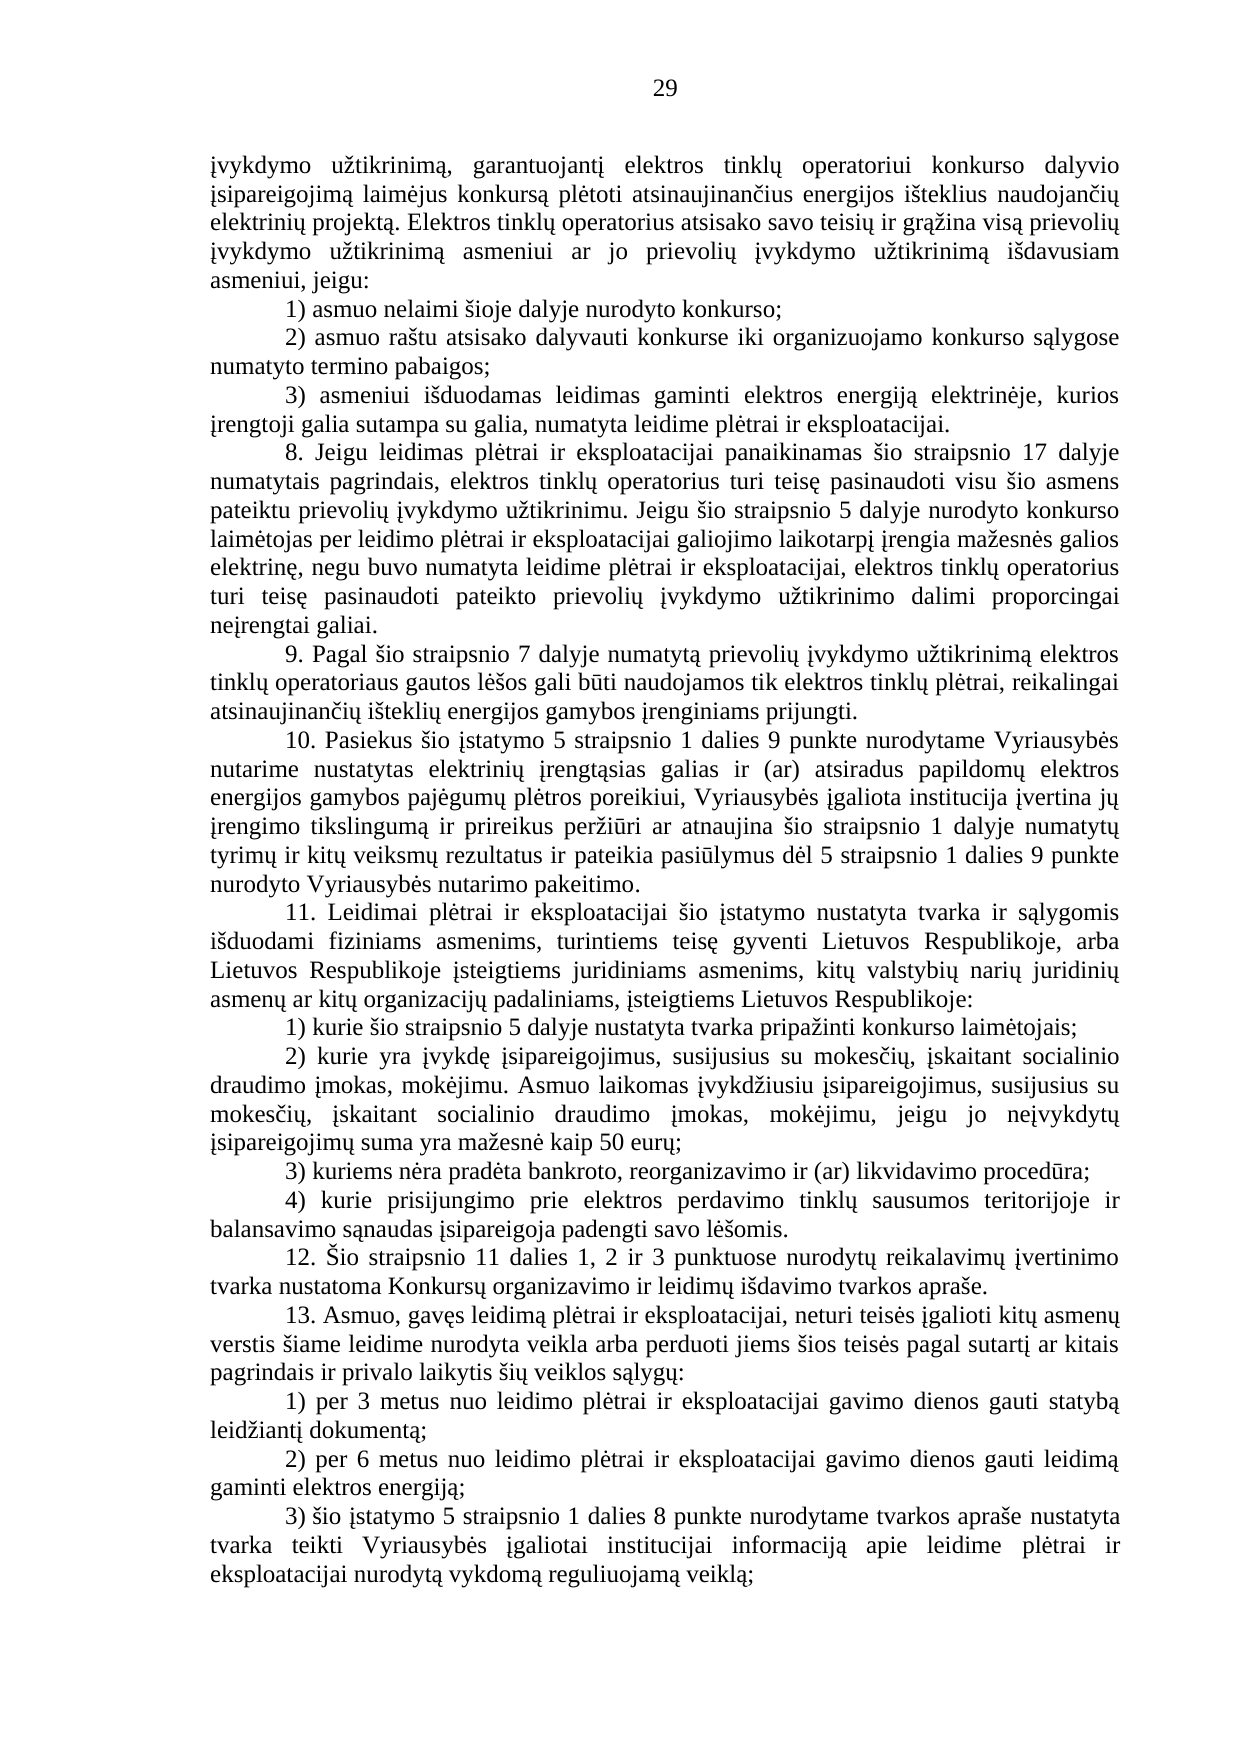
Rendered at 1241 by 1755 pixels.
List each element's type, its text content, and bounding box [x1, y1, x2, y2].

text 10. Pasiekus šio įstatymo 5 straipsnio 1 dalies 9 punkte nurodytame Vyriausybės nutarime nustatytas elektrinių įrengtąsias galias ir (ar) atsiradus papildomų elektros energijos gamybos pajėgumų plėtros poreikiui, Vyriausybės įgaliota institucija įvertina jų įrengimo tikslingumą ir prireikus peržiūri ar atnaujina šio straipsnio 1 dalyje numatytų tyrimų ir kitų veiksmų rezultatus ir pateikia pasiūlymus dėl 5 straipsnio 1 dalies 9 punkte nurodyto Vyriausybės nutarimo pakeitimo. [210, 725, 1120, 897]
text 9. Pagal šio straipsnio 7 dalyje numatytą prievolių įvykdymo užtikrinimą elektros tinklų operatoriaus gautos lėšos gali būti naudojamos tik elektros tinklų plėtrai, reikalingai atsinaujinančių išteklių energijos gamybos įrenginiams prijungti. [210, 639, 1120, 725]
text 4) kurie prisijungimo prie elektros perdavimo tinklų sausumos teritorijoje ir balansavimo sąnaudas įsipareigoja padengti savo lėšomis. [210, 1185, 1120, 1242]
text 1) kurie šio straipsnio 5 dalyje nustatyta tvarka pripažinti konkurso laimėtojais; [210, 1012, 1120, 1041]
text 3) asmeniui išduodamas leidimas gaminti elektros energiją elektrinėje, kurios įrengtoji galia sutampa su galia, numatyta leidime plėtrai ir eksploatacijai. [210, 380, 1120, 437]
text 12. Šio straipsnio 11 dalies 1, 2 ir 3 punktuose nurodytų reikalavimų įvertinimo tvarka nustatoma Konkursų organizavimo ir leidimų išdavimo tvarkos apraše. [210, 1242, 1120, 1300]
text 13. Asmuo, gavęs leidimą plėtrai ir eksploatacijai, neturi teisės įgalioti kitų asmenų verstis šiame leidime nurodyta veikla arba perduoti jiems šios teisės pagal sutartį ar kitais pagrindais ir privalo laikytis šių veiklos sąlygų: [210, 1300, 1120, 1386]
text įvykdymo užtikrinimą, garantuojantį elektros tinklų operatoriui konkurso dalyvio įsipareigojimą laimėjus konkursą plėtoti atsinaujinančius energijos išteklius naudojančių elektrinių projektą. Elektros tinklų operatorius atsisako savo teisių ir grąžina visą prievolių įvykdymo užtikrinimą asmeniui ar jo prievolių įvykdymo užtikrinimą išdavusiam asmeniui, jeigu: [210, 150, 1120, 294]
text 8. Jeigu leidimas plėtrai ir eksploatacijai panaikinamas šio straipsnio 17 dalyje numatytais pagrindais, elektros tinklų operatorius turi teisę pasinaudoti visu šio asmens pateiktu prievolių įvykdymo užtikrinimu. Jeigu šio straipsnio 5 dalyje nurodyto konkurso laimėtojas per leidimo plėtrai ir eksploatacijai galiojimo laikotarpį įrengia mažesnės galios elektrinę, negu buvo numatyta leidime plėtrai ir eksploatacijai, elektros tinklų operatorius turi teisę pasinaudoti pateikto prievolių įvykdymo užtikrinimo dalimi proporcingai neįrengtai galiai. [210, 437, 1120, 639]
text 2) per 6 metus nuo leidimo plėtrai ir eksploatacijai gavimo dienos gauti leidimą gaminti elektros energiją; [210, 1444, 1120, 1501]
text 11. Leidimai plėtrai ir eksploatacijai šio įstatymo nustatyta tvarka ir sąlygomis išduodami fiziniams asmenims, turintiems teisę gyventi Lietuvos Respublikoje, arba Lietuvos Respublikoje įsteigtiems juridiniams asmenims, kitų valstybių narių juridinių asmenų ar kitų organizacijų padaliniams, įsteigtiems Lietuvos Respublikoje: [210, 897, 1120, 1012]
text 2) kurie yra įvykdę įsipareigojimus, susijusius su mokesčių, įskaitant socialinio draudimo įmokas, mokėjimu. Asmuo laikomas įvykdžiusiu įsipareigojimus, susijusius su mokesčių, įskaitant socialinio draudimo įmokas, mokėjimu, jeigu jo neįvykdytų įsipareigojimų suma yra mažesnė kaip 50 eurų; [210, 1041, 1120, 1156]
text 2) asmuo raštu atsisako dalyvauti konkurse iki organizuojamo konkurso sąlygose numatyto termino pabaigos; [210, 322, 1120, 380]
text 3) šio įstatymo 5 straipsnio 1 dalies 8 punkte nurodytame tvarkos apraše nustatyta tvarka teikti Vyriausybės įgaliotai institucijai informaciją apie leidime plėtrai ir eksploatacijai nurodytą vykdomą reguliuojamą veiklą; [210, 1501, 1120, 1587]
text 1) asmuo nelaimi šioje dalyje nurodyto konkurso; [210, 294, 1120, 322]
text 1) per 3 metus nuo leidimo plėtrai ir eksploatacijai gavimo dienos gauti statybą leidžiantį dokumentą; [210, 1386, 1120, 1444]
text 3) kuriems nėra pradėta bankroto, reorganizavimo ir (ar) likvidavimo procedūra; [210, 1156, 1120, 1185]
